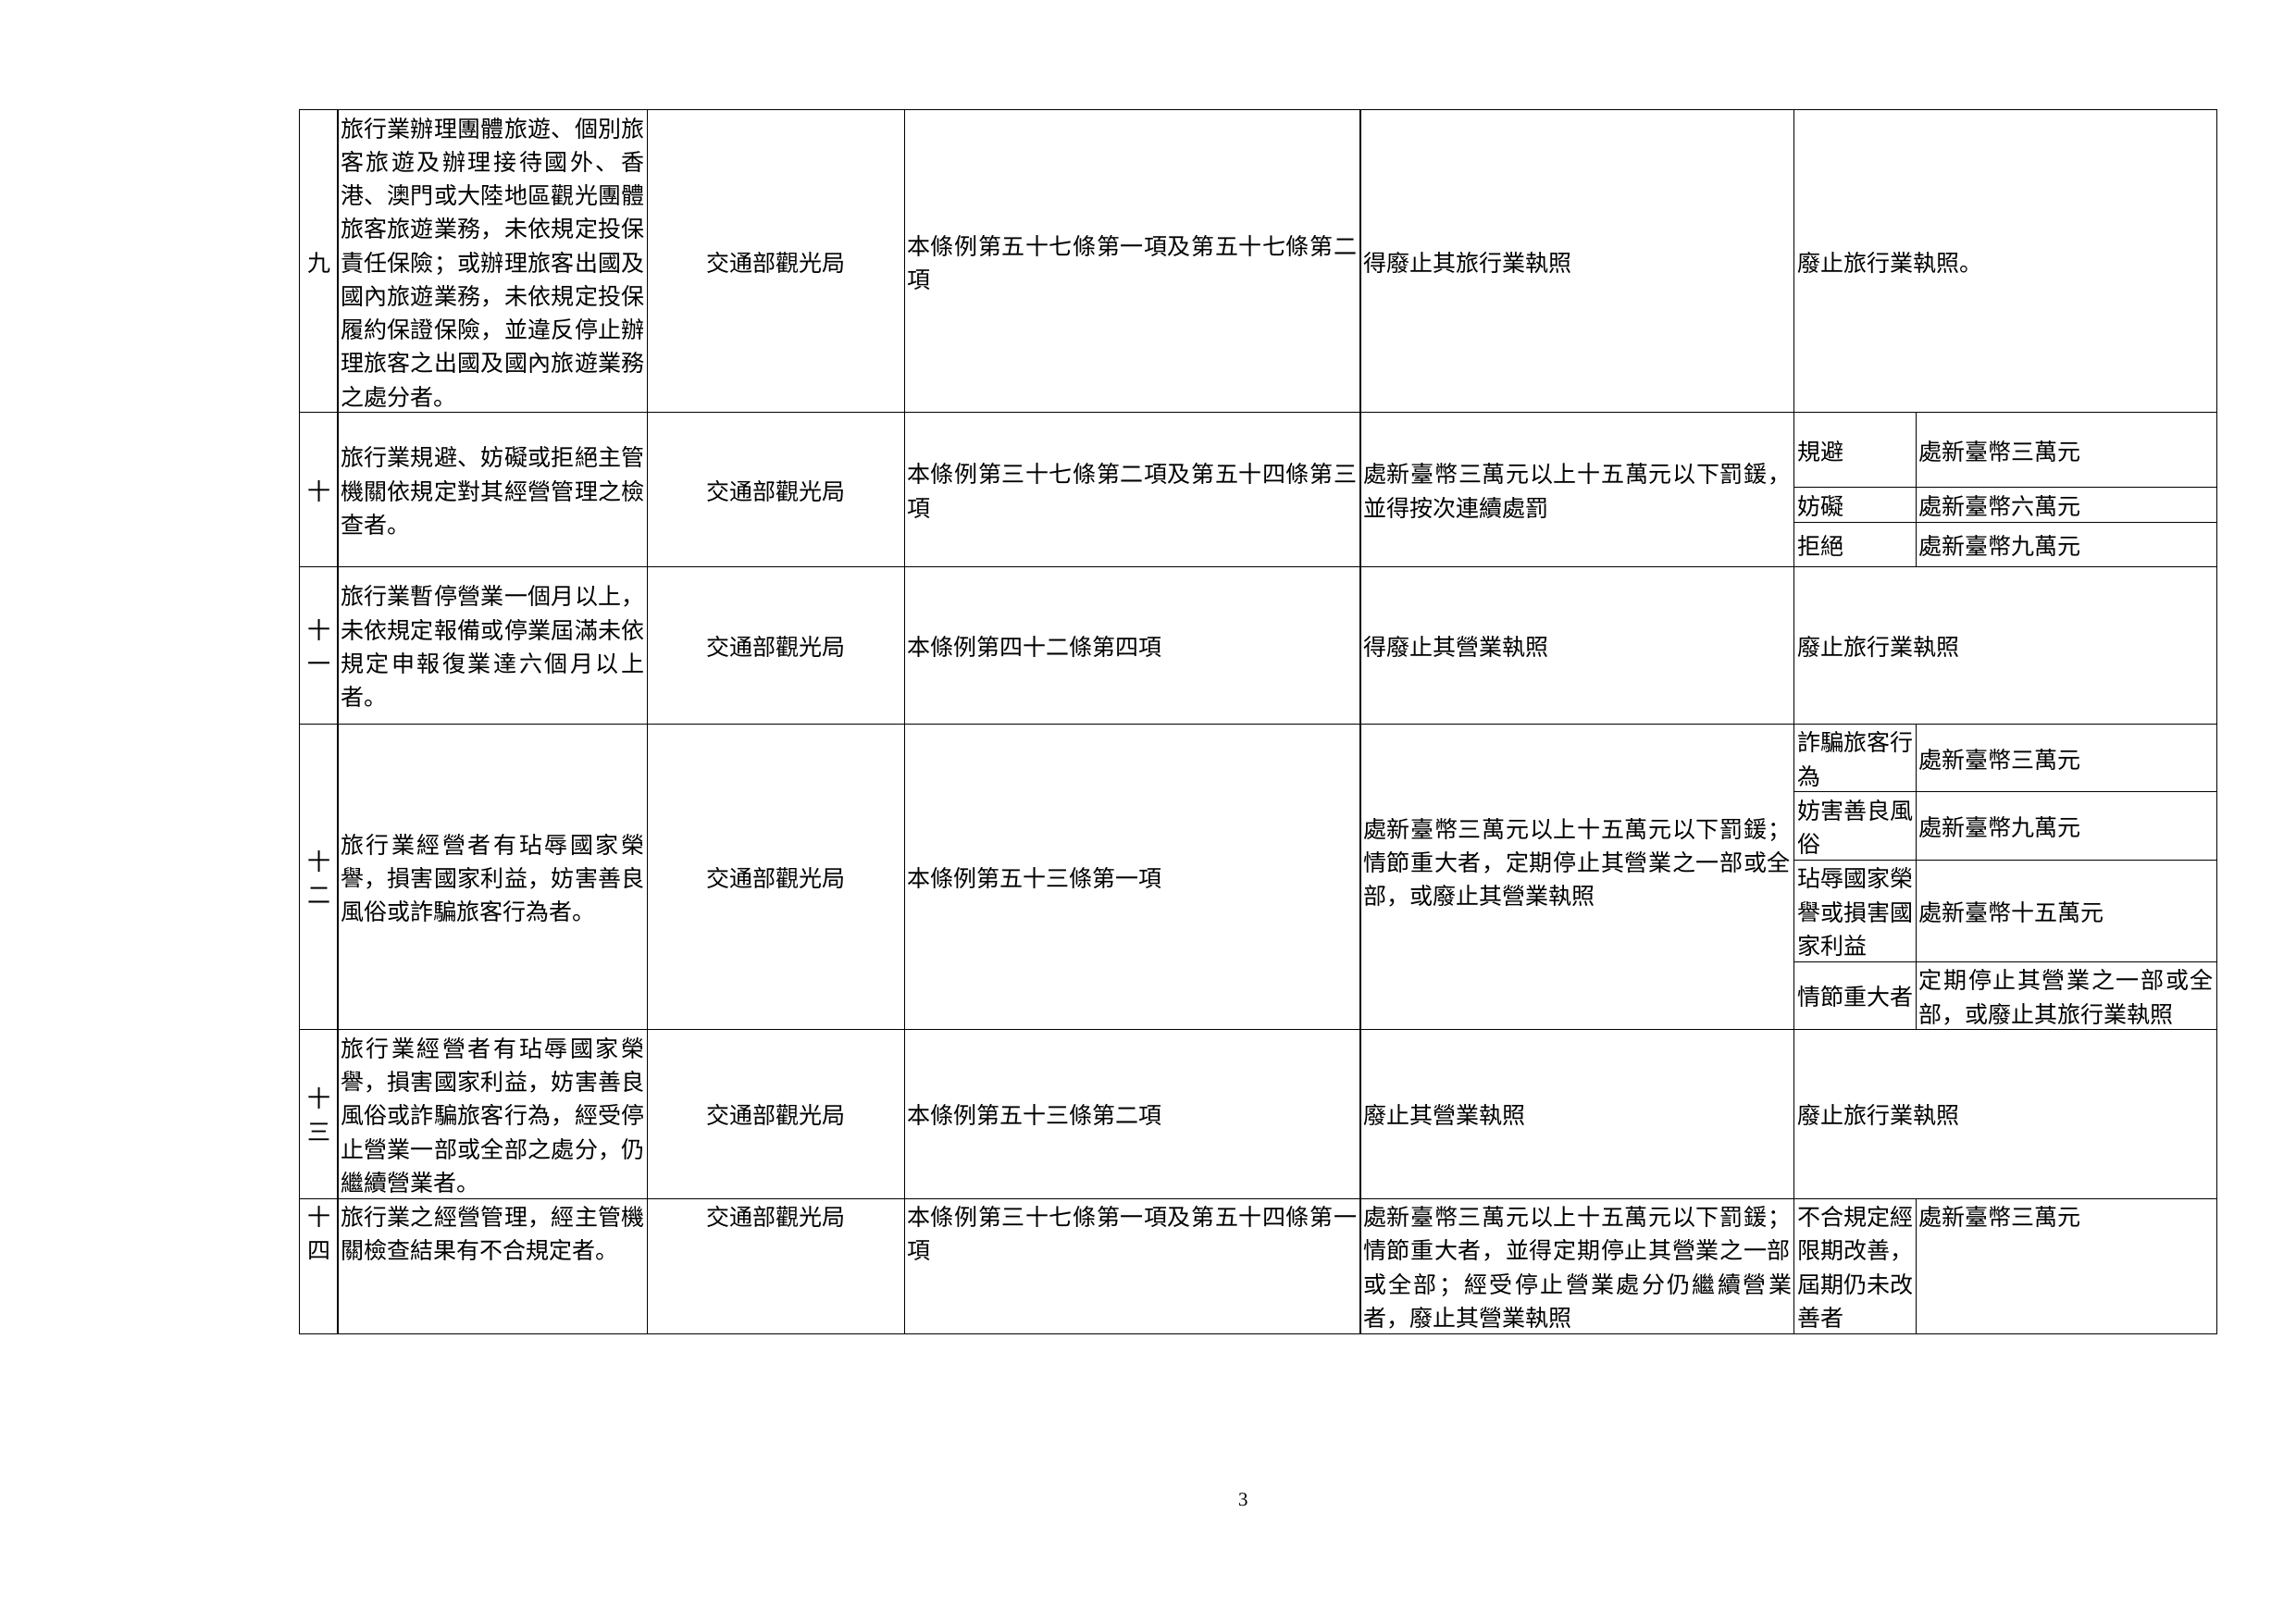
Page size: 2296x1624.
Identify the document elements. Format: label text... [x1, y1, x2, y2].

table_cell 處新臺幣十五萬元 [1917, 861, 2216, 961]
table_cell 妨礙 [1794, 488, 1916, 522]
table_cell 十 [300, 413, 337, 566]
table_cell 得廢止其旅行業執照 [1361, 110, 1793, 412]
table_cell 交通部觀光局 [648, 1199, 904, 1333]
table_cell 交通部觀光局 [648, 110, 904, 412]
table_cell 本條例第三十七條第二項及第五十四條第三項 [905, 413, 1359, 566]
table_cell 旅行業暫停營業一個月以上，未依規定報備或停業屆滿未依規定申報復業達六個月以上者。 [339, 567, 647, 724]
table_cell 處新臺幣六萬元 [1917, 488, 2216, 522]
table_cell 定期停止其營業之一部或全部，或廢止其旅行業執照 [1917, 962, 2216, 1029]
table_cell 旅行業經營者有玷辱國家榮譽，損害國家利益，妨害善良風俗或詐騙旅客行為，經受停止營業一部或全部之處分，仍繼續營業者。 [339, 1030, 647, 1197]
table_cell 玷辱國家榮譽或損害國家利益 [1794, 861, 1916, 961]
table_cell 旅行業經營者有玷辱國家榮譽，損害國家利益，妨害善良風俗或詐騙旅客行為者。 [339, 725, 647, 1029]
table_cell 本條例第五十七條第一項及第五十七條第二項 [905, 110, 1359, 412]
table_cell 交通部觀光局 [648, 567, 904, 724]
table_cell 十三 [300, 1030, 337, 1197]
table_cell 情節重大者 [1794, 962, 1916, 1029]
table_cell 十二 [300, 725, 337, 1029]
table_cell 處新臺幣三萬元 [1917, 413, 2216, 487]
table_cell 詐騙旅客行為 [1794, 725, 1916, 791]
table_cell 廢止其營業執照 [1361, 1030, 1793, 1197]
table_cell 處新臺幣三萬元以上十五萬元以下罰鍰，並得按次連續處罰 [1361, 413, 1793, 566]
table_cell 規避 [1794, 413, 1916, 487]
table_cell 妨害善良風俗 [1794, 792, 1916, 860]
table_cell 本條例第四十二條第四項 [905, 567, 1359, 724]
table_cell 本條例第五十三條第二項 [905, 1030, 1359, 1197]
table_cell 旅行業規避、妨礙或拒絕主管機關依規定對其經營管理之檢查者。 [339, 413, 647, 566]
table_cell 九 [300, 110, 337, 412]
table_cell 廢止旅行業執照。 [1794, 110, 2216, 412]
table_cell 不合規定經限期改善，屆期仍未改善者 [1794, 1199, 1916, 1333]
table_cell 交通部觀光局 [648, 413, 904, 566]
table_cell 旅行業之經營管理，經主管機關檢查結果有不合規定者。 [339, 1199, 647, 1333]
table_cell 本條例第五十三條第一項 [905, 725, 1359, 1029]
table_cell 十一 [300, 567, 337, 724]
table_cell 處新臺幣九萬元 [1917, 523, 2216, 566]
table_cell 本條例第三十七條第一項及第五十四條第一項 [905, 1199, 1359, 1333]
table_cell 處新臺幣三萬元 [1917, 1199, 2216, 1333]
table_cell 廢止旅行業執照 [1794, 1030, 2216, 1197]
table_cell 處新臺幣九萬元 [1917, 792, 2216, 860]
table_cell 處新臺幣三萬元以上十五萬元以下罰鍰；情節重大者，並得定期停止其營業之一部或全部；經受停止營業處分仍繼續營業者，廢止其營業執照 [1361, 1199, 1793, 1333]
table_cell 交通部觀光局 [648, 1030, 904, 1197]
table_cell 處新臺幣三萬元以上十五萬元以下罰鍰；情節重大者，定期停止其營業之一部或全部，或廢止其營業執照 [1361, 725, 1793, 1029]
table_cell 十四 [300, 1199, 337, 1333]
table_cell 拒絕 [1794, 523, 1916, 566]
table_cell 得廢止其營業執照 [1361, 567, 1793, 724]
table_cell 處新臺幣三萬元 [1917, 725, 2216, 791]
table_cell 交通部觀光局 [648, 725, 904, 1029]
table_cell 旅行業辦理團體旅遊、個別旅客旅遊及辦理接待國外、香港、澳門或大陸地區觀光團體旅客旅遊業務，未依規定投保責任保險；或辦理旅客出國及國內旅遊業務，未依規定投保履約保證保險，並違反停止辦理旅客之出國及國內旅遊業務之處分者。 [339, 110, 647, 412]
table_cell 廢止旅行業執照 [1794, 567, 2216, 724]
